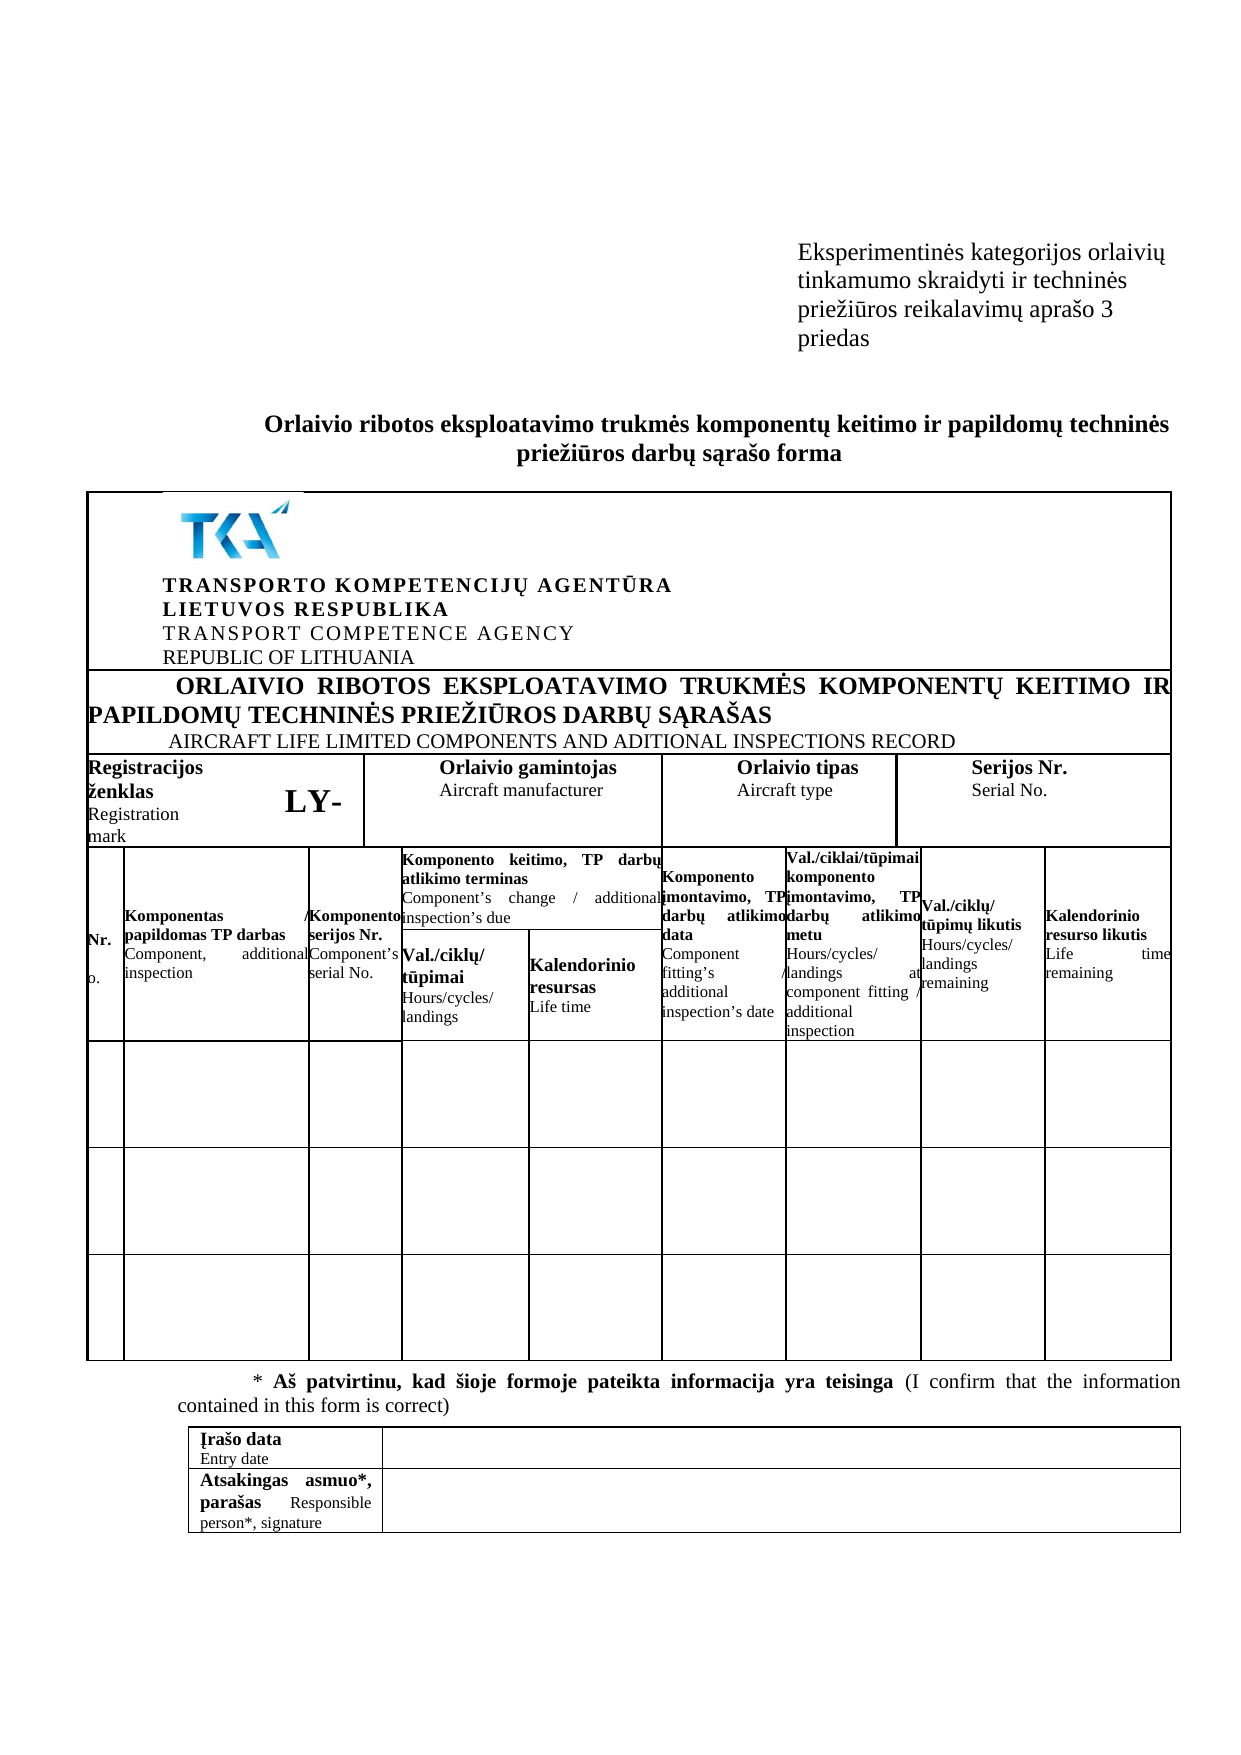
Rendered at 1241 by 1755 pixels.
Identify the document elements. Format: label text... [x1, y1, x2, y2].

table_cell [125, 1255, 308, 1360]
table_cell [663, 1148, 785, 1253]
table_cell [89, 1042, 123, 1147]
table_cell [403, 1041, 528, 1147]
table_cell [663, 1255, 785, 1360]
table_cell Komponento įmontavimo, TP darbų atlikimo data Component fitting’s / additional inspection’s date [663, 848, 785, 1040]
table_header Įrašo data Entry date [189, 1428, 382, 1468]
table_cell [530, 1041, 661, 1147]
table_cell [125, 1042, 308, 1147]
table_cell [310, 1148, 401, 1253]
table_cell LY- [210, 755, 363, 846]
table_cell [89, 1148, 123, 1253]
table_cell [1046, 1041, 1170, 1147]
table_cell Komponento serijos Nr. Component’s serial No. [310, 848, 401, 1040]
text Eksperimentinės kategorijos orlaivių tinkamumo skraidyti ir techninės priežiūros reikalavimų aprašo 3 priedas [797, 237, 1181, 352]
table_cell Val./ciklų/tūpimų likutis Hours/cycles/landings remaining [922, 848, 1044, 1040]
table_cell Orlaivio gamintojas Aircraft manufacturer [365, 755, 661, 846]
table_cell Kalendorinio resurso likutis Life time remaining [1046, 848, 1170, 1040]
table_cell [922, 1255, 1044, 1360]
table_cell [530, 1255, 661, 1360]
text Orlaivio ribotos eksploatavimo trukmės komponentų keitimo ir papildomų techninės priežiūros darbų sąrašo forma [177, 409, 1181, 467]
table_cell Val./ciklai/tūpimai komponento įmontavimo, TP darbų atlikimo metu Hours/cycles/landings at component fitting / additional inspection [787, 848, 920, 1040]
table_cell Kalendorinio resursas Life time [530, 930, 661, 1040]
table_cell Registracijos ženklas Registration mark [89, 755, 209, 846]
table_cell Val./ciklų/tūpimai Hours/cycles/landings [403, 930, 528, 1040]
table_cell [403, 1148, 528, 1253]
table_header TRANSPORTO KOMPETENCIJŲ AGENTŪRA LIETUVOS RESPUBLIKA TRANSPORT COMPETENCE AGENCY REPUBLIC OF LITHUANIA [89, 493, 1170, 669]
table_cell Serijos Nr. Serial No. [898, 755, 1170, 846]
table_cell [1046, 1148, 1170, 1253]
table_cell [403, 1255, 528, 1360]
table_cell [787, 1255, 920, 1360]
table_cell [922, 1041, 1044, 1147]
table_cell ORLAIVIO ribotoS EKSPLOATAVIMO TRUKMĖS komponentų keitimo ir papildomų techninės priežiūros darbų SĄRAŠAS AIRCRAFT LIFE LIMITED COMPONENTS AND ADITIONAL INSPECTIONS RECORD [89, 671, 1170, 753]
table_cell Komponentas / papildomas TP darbas Component, additional inspection [125, 848, 308, 1040]
table_cell [663, 1041, 785, 1147]
table_cell [89, 1255, 123, 1360]
table_cell [787, 1148, 920, 1253]
table_cell [125, 1148, 308, 1253]
table_header [383, 1428, 1180, 1468]
table_cell [530, 1148, 661, 1253]
table_cell [310, 1255, 401, 1360]
text * Аš patvirtinu, kad šioje formoje pateikta informacija yra teisinga (I confirm that the information contained in this form is correct) [177, 1369, 1181, 1417]
table_cell [310, 1042, 401, 1147]
table_cell [787, 1041, 920, 1147]
table_cell NNr. No. [89, 848, 123, 1040]
table_cell [922, 1148, 1044, 1253]
table_cell Orlaivio tipas Aircraft type [663, 755, 895, 846]
table_cell Komponento keitimo, TP darbų atlikimo terminas Component’s change / additional inspection’s due [403, 848, 661, 928]
table_cell [1046, 1255, 1170, 1360]
table_cell [383, 1469, 1180, 1532]
table_cell Atsakingas asmuo*, parašas Responsible person*, signature [189, 1469, 382, 1532]
